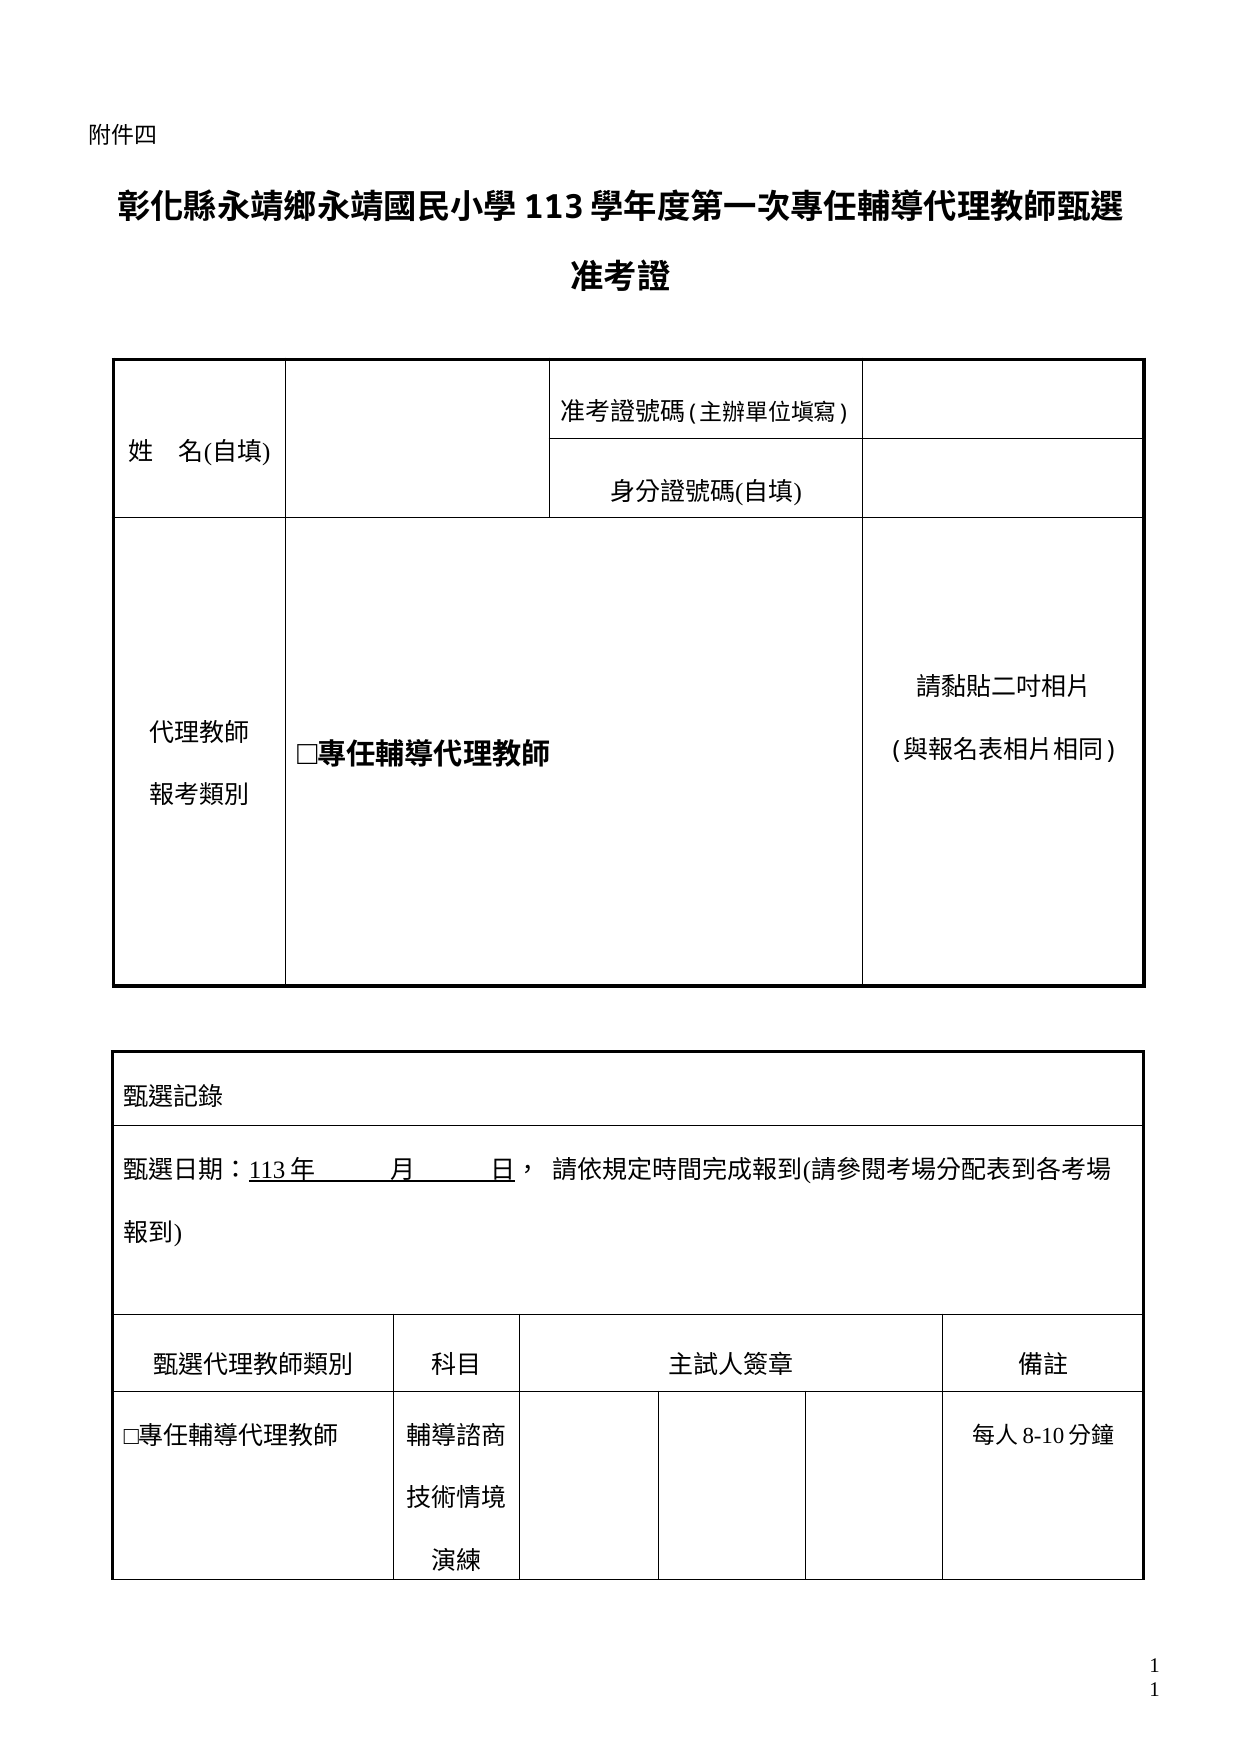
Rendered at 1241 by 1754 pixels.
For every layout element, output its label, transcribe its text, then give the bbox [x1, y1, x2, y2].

table_header 甄選記錄 [114, 1053, 1142, 1125]
table_cell 代理教師 報考類別 [115, 518, 285, 984]
table_cell [520, 1392, 658, 1579]
table_header 准考證號碼(主辦單位塡寫) [550, 361, 862, 438]
table_cell 身分證號碼(自填) [550, 439, 862, 517]
table_header [286, 361, 549, 517]
table_cell [806, 1392, 942, 1579]
table_cell 科目 [394, 1315, 519, 1391]
table_header [863, 361, 1142, 438]
table_cell □專任輔導代理教師 [286, 518, 862, 984]
table_cell 每人8-10分鐘 [943, 1392, 1142, 1579]
table_header 姓 名(自填) [115, 361, 285, 517]
table_cell [863, 439, 1142, 517]
table_cell □專任輔導代理教師 [114, 1392, 393, 1579]
text 彰化縣永靖鄉永靖國民小學113學年度第一次專任輔導代理教師甄選 [89, 162, 1152, 224]
text 准考證 [89, 232, 1152, 295]
table_cell 備註 [943, 1315, 1142, 1391]
table_cell 甄選日期：113年 月 日， 請依規定時間完成報到(請參閱考場分配表到各考場報到) [114, 1126, 1142, 1313]
table_cell 輔導諮商技術情境演練 [394, 1392, 519, 1579]
text 附件四 [89, 92, 1152, 154]
table_cell 請黏貼二吋相片 (與報名表相片相同) [863, 518, 1142, 984]
table_cell 甄選代理教師類別 [114, 1315, 393, 1391]
table_cell [659, 1392, 805, 1579]
table_cell 主試人簽章 [520, 1315, 942, 1391]
